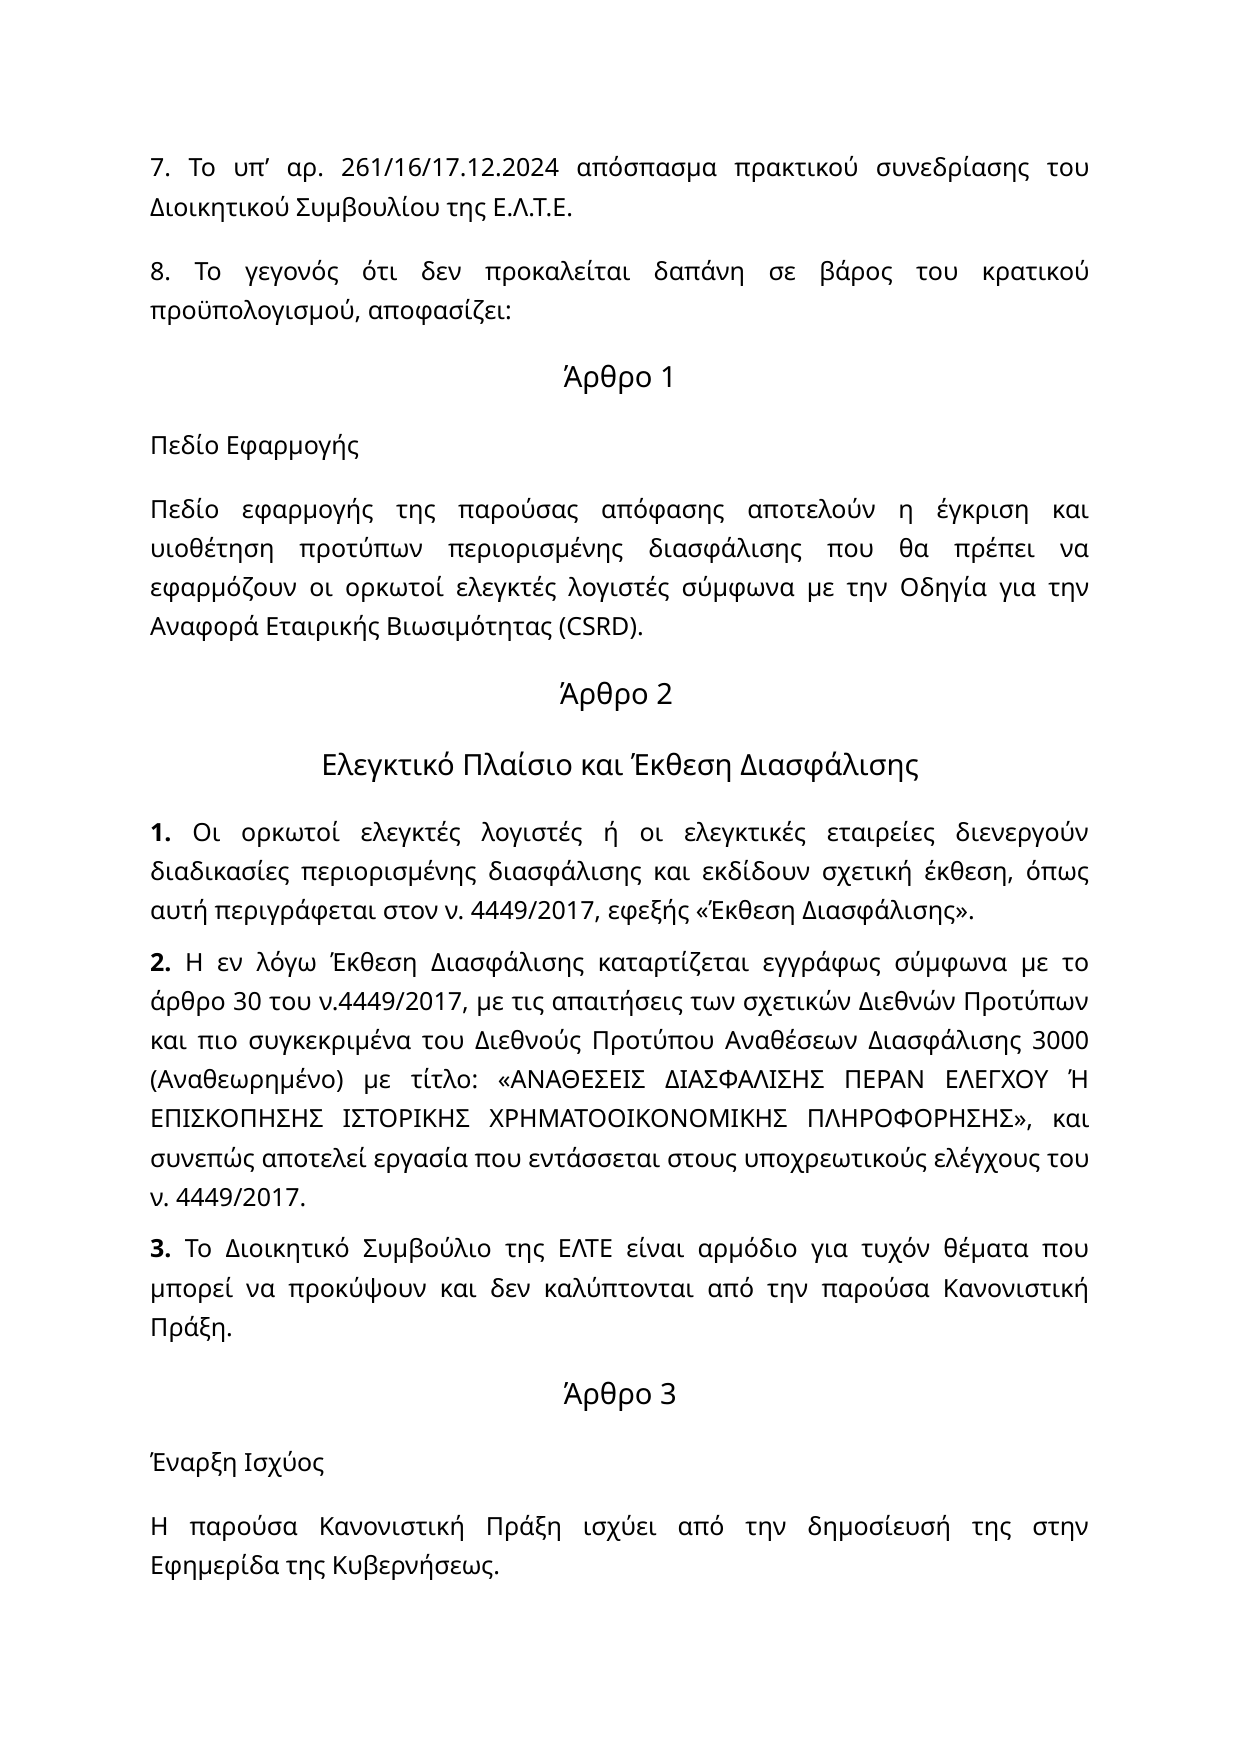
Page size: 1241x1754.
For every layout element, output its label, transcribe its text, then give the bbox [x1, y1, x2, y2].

text Η παρούσα Κανονιστική Πράξη ισχύει από την δημοσίευσή της στην Εφημερίδα της Κυβερνήσεως. [150, 1508, 1090, 1582]
subtitle Άρθρο 3 [150, 1373, 1090, 1413]
subtitle Άρθρο 1 [150, 357, 1090, 396]
text Πεδίο Εφαρμογής [150, 427, 1090, 461]
text 2. Η εν λόγω Έκθεση Διασφάλισης καταρτίζεται εγγράφως σύμφωνα με το άρθρο 30 του ν.4449/2017, με τις απαιτήσεις των σχετικών Διεθνών Προτύπων και πιο συγκεκριμένα του Διεθνούς Προτύπου Αναθέσεων Διασφάλισης 3000 (Αναθεωρημένο) με τίτλο: «ΑΝΑΘΕΣΕΙΣ ΔΙΑΣΦΑΛΙΣΗΣ ΠΕΡΑΝ ΕΛΕΓΧΟΥ Ή ΕΠΙΣΚΟΠΗΣΗΣ ΙΣΤΟΡΙΚΗΣ ΧΡΗΜΑΤΟΟΙΚΟΝΟΜΙΚΗΣ ΠΛΗΡΟΦΟΡΗΣΗΣ», και συνεπώς αποτελεί εργασία που εντάσσεται στους υποχρεωτικούς ελέγχους του ν. 4449/2017. [150, 944, 1090, 1213]
text Πεδίο εφαρμογής της παρούσας απόφασης αποτελούν η έγκριση και υιοθέτηση προτύπων περιορισμένης διασφάλισης που θα πρέπει να εφαρμόζουν οι ορκωτοί ελεγκτές λογιστές σύμφωνα με την Οδηγία για την Αναφορά Εταιρικής Βιωσιμότητας (CSRD). [150, 491, 1090, 643]
text Έναρξη Ισχύος [150, 1444, 1090, 1478]
text 7. Το υπ’ αρ. 261/16/17.12.2024 απόσπασμα πρακτικού συνεδρίασης του Διοικητικού Συμβουλίου της Ε.Λ.Τ.Ε. [150, 150, 1090, 223]
subtitle Άρθρο 2 [150, 673, 1090, 713]
text 3. Το Διοικητικό Συμβούλιο της ΕΛΤΕ είναι αρμόδιο για τυχόν θέματα που μπορεί να προκύψουν και δεν καλύπτονται από την παρούσα Κανονιστική Πράξη. [150, 1231, 1090, 1343]
text 1. Οι ορκωτοί ελεγκτές λογιστές ή οι ελεγκτικές εταιρείες διενεργούν διαδικασίες περιορισμένης διασφάλισης και εκδίδουν σχετική έκθεση, όπως αυτή περιγράφεται στον ν. 4449/2017, εφεξής «Έκθεση Διασφάλισης». [150, 814, 1090, 927]
text 8. Το γεγονός ότι δεν προκαλείται δαπάνη σε βάρος του κρατικού προϋπολογισμού, αποφασίζει: [150, 253, 1090, 327]
subtitle Ελεγκτικό Πλαίσιο και Έκθεση Διασφάλισης [150, 744, 1090, 783]
